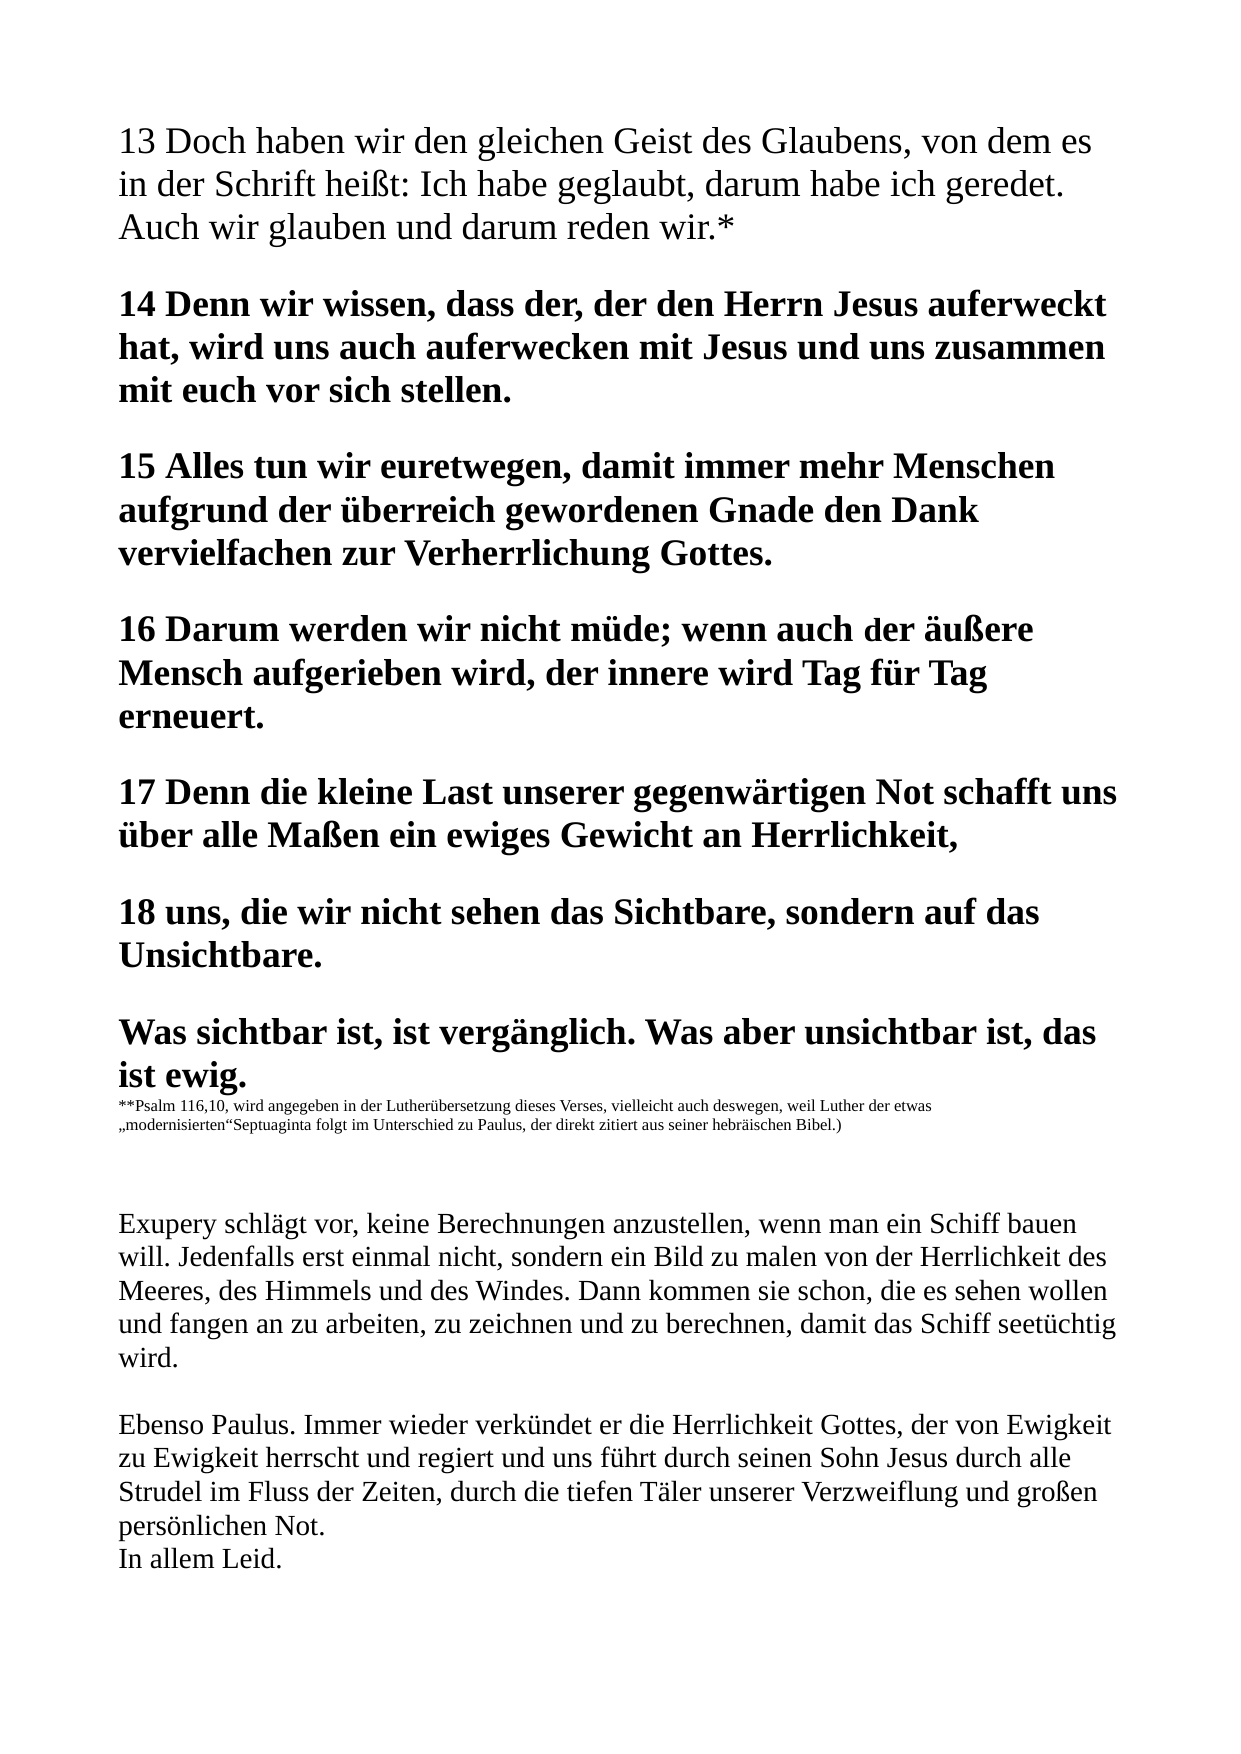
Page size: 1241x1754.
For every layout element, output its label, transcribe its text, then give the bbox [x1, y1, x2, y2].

text Was sichtbar ist, ist vergänglich. Was aber unsichtbar ist, das ist ewig. [118, 1009, 1122, 1096]
text 18 uns, die wir nicht sehen das Sichtbare, sondern auf das Unsichtbare. [118, 889, 1122, 976]
text 14 Denn wir wissen, dass der, der den Herrn Jesus auferweckt hat, wird uns auch auferwecken mit Jesus und uns zusammen mit euch vor sich stellen. [118, 281, 1122, 410]
text 16 Darum werden wir nicht müde; wenn auch der äußere Mensch aufgerieben wird, der innere wird Tag für Tag erneuert. [118, 607, 1122, 736]
text 13 Doch haben wir den gleichen Geist des Glaubens, von dem es in der Schrift heißt: Ich habe geglaubt, darum habe ich geredet. Auch wir glauben und darum reden wir.* [118, 118, 1122, 247]
text Exupery schlägt vor, keine Berechnungen anzustellen, wenn man ein Schiff bauen will. Jedenfalls erst einmal nicht, sondern ein Bild zu malen von der Herrlichkeit des Meeres, des Himmels und des Windes. Dann kommen sie schon, die es sehen wollen und fangen an zu arbeiten, zu zeichnen und zu berechnen, damit das Schiff seetüchtig wird. [118, 1206, 1122, 1373]
text Ebenso Paulus. Immer wieder verkündet er die Herrlichkeit Gottes, der von Ewigkeit zu Ewigkeit herrscht und regiert und uns führt durch seinen Sohn Jesus durch alle Strudel im Fluss der Zeiten, durch die tiefen Täler unserer Verzweiflung und großen persönlichen Not. [118, 1407, 1122, 1541]
text In allem Leid. [118, 1541, 1122, 1575]
text 15 Alles tun wir euretwegen, damit immer mehr Menschen aufgrund der überreich gewordenen Gnade den Dank vervielfachen zur Verherrlichung Gottes. [118, 444, 1122, 573]
text 17 Denn die kleine Last unserer gegenwärtigen Not schafft uns über alle Maßen ein ewiges Gewicht an Herrlichkeit, [118, 770, 1122, 856]
text **Psalm 116,10, wird angegeben in der Lutherübersetzung dieses Verses, vielleicht auch deswegen, weil Luther der etwas „modernisierten“Septuaginta folgt im Unterschied zu Paulus, der direkt zitiert aus seiner hebräischen Bibel.) [118, 1096, 1122, 1134]
